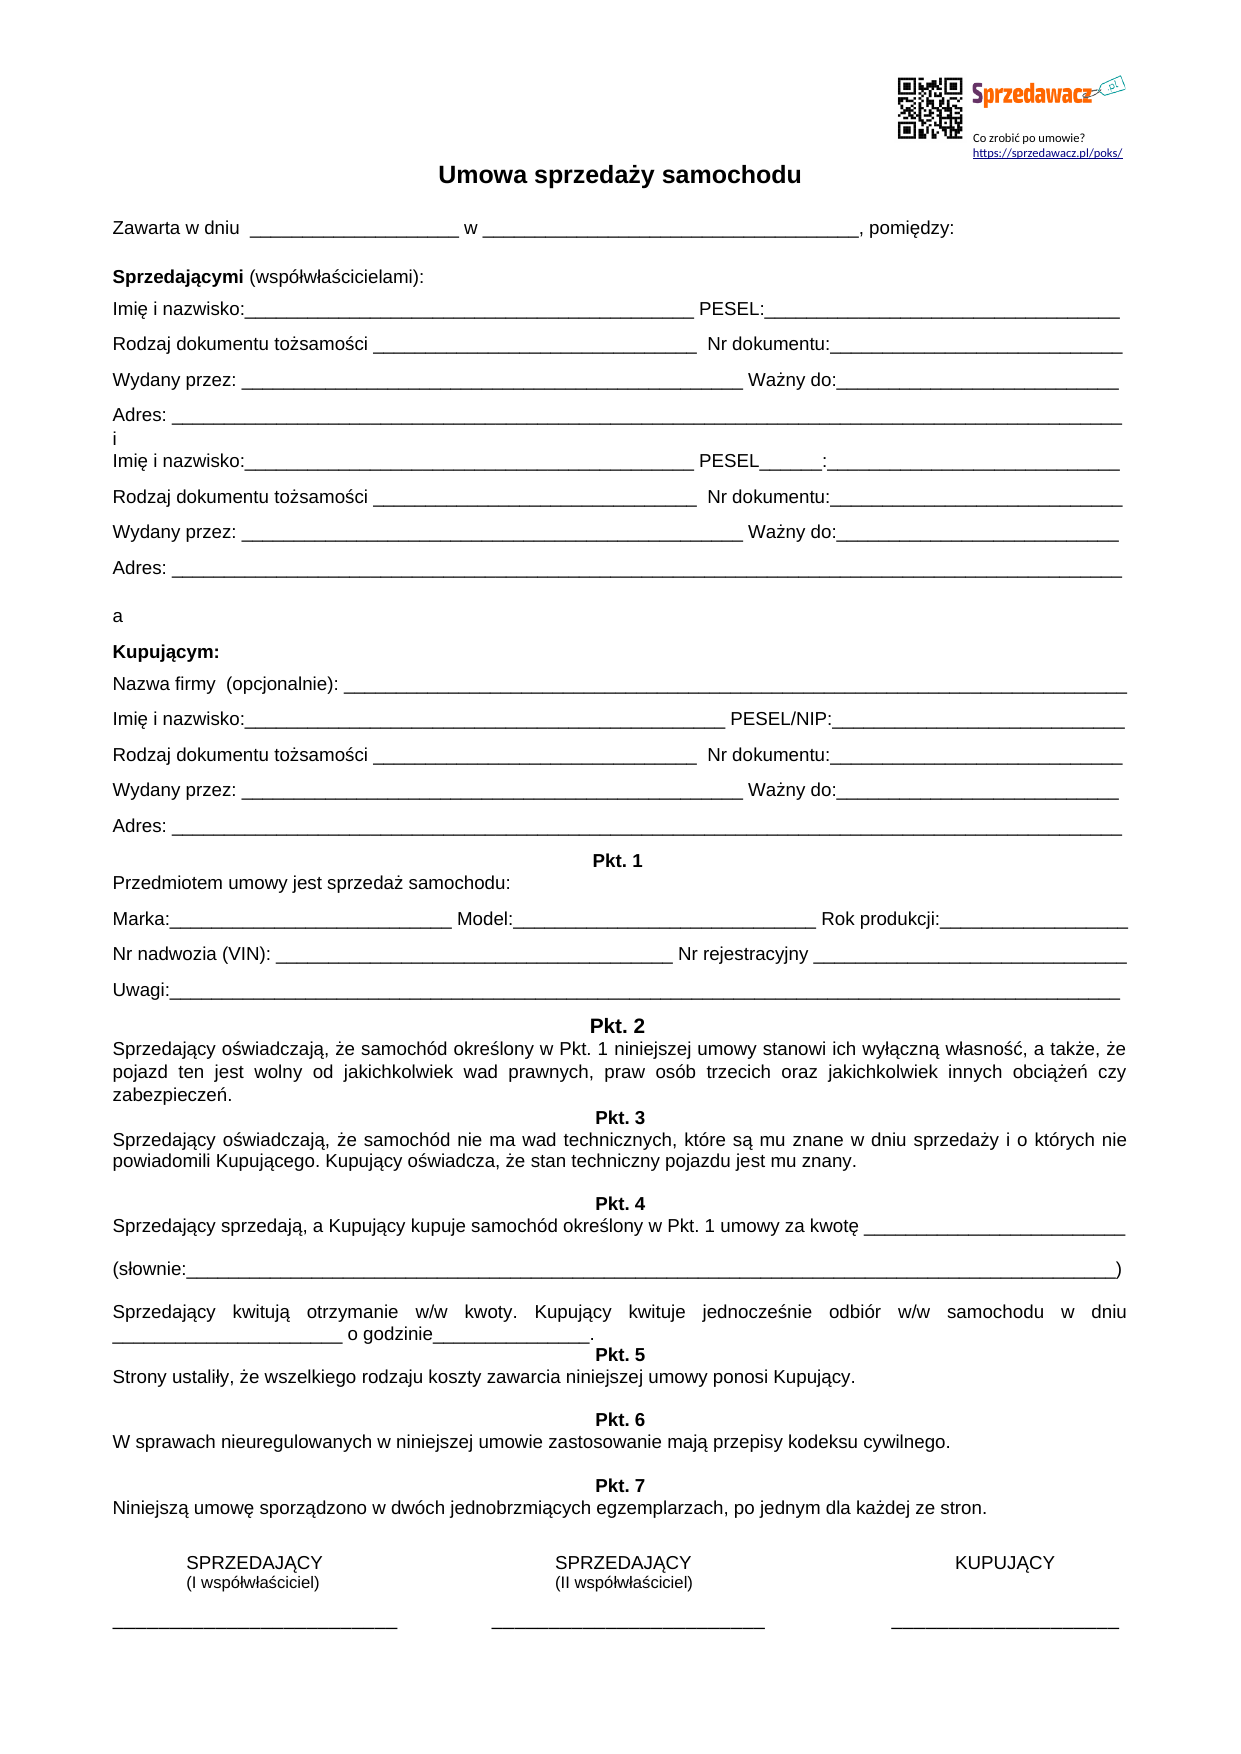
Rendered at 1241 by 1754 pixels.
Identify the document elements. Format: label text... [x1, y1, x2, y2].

list Rodzaj dokumentu tożsamości _______________________________ Nr dokumentu:____________________________ [112, 744, 1128, 765]
text Strony ustaliły, że wszelkiego rodzaju koszty zawarcia niniejszej umowy ponosi Kupujący. [112, 1366, 1128, 1387]
text Imię i nazwisko:___________________________________________ PESEL:__________________________________ [112, 298, 1128, 319]
subtitle Pkt. 6 [112, 1409, 1128, 1430]
text Zawarta w dniu ____________________ w ____________________________________, pomiędzy: [112, 217, 1128, 238]
text Sprzedającymi (współwłaścicielami): [112, 265, 1128, 287]
list Imię i nazwisko:______________________________________________ PESEL/NIP:____________________________ [112, 708, 1128, 730]
text Nazwa firmy (opcjonalnie): ___________________________________________________________________________ [112, 673, 1128, 694]
text Wydany przez: ________________________________________________ Ważny do:___________________________ [112, 521, 1128, 543]
text Rodzaj dokumentu tożsamości _______________________________ Nr dokumentu:____________________________ [112, 486, 1128, 507]
text Wydany przez: ________________________________________________ Ważny do:___________________________ [112, 369, 1128, 390]
text Rodzaj dokumentu tożsamości _______________________________ Nr dokumentu:____________________________ [112, 333, 1128, 355]
text Adres: ___________________________________________________________________________________________ [112, 557, 1128, 578]
list Wydany przez: ________________________________________________ Ważny do:___________________________ [112, 779, 1128, 801]
subtitle Pkt. 2 [112, 1014, 1128, 1038]
subtitle Pkt. 7 [112, 1475, 1128, 1497]
text W sprawach nieuregulowanych w niniejszej umowie zastosowanie mają przepisy kodeksu cywilnego. [112, 1430, 1128, 1452]
subtitle Pkt. 1 [112, 850, 1128, 872]
text Sprzedający sprzedają, a Kupujący kupuje samochód określony w Pkt. 1 umowy za kwotę _________________________ [112, 1215, 1128, 1236]
text (słownie:_________________________________________________________________________________________) [112, 1258, 1128, 1279]
text SPRZEDAJĄCY SPRZEDAJĄCY KUPUJĄCY [112, 1552, 1128, 1573]
list Adres: ___________________________________________________________________________________________ [112, 815, 1128, 836]
subtitle Pkt. 5 [112, 1344, 1128, 1366]
text Przedmiotem umowy jest sprzedaż samochodu: [112, 872, 1128, 893]
text i [112, 427, 1128, 449]
text Niniejszą umowę sporządzono w dwóch jednobrzmiących egzemplarzach, po jednym dla każdej ze stron. [112, 1497, 1128, 1518]
text Uwagi:___________________________________________________________________________________________ [112, 978, 1128, 1000]
text Sprzedający oświadczają, że samochód określony w Pkt. 1 niniejszej umowy stanowi ich wyłączną własność, a także, że pojazd ten jest wolny od jakichkolwiek wad prawnych, praw osób trzecich oraz jakichkolwiek innych obciążeń czy zabezpieczeń. [112, 1038, 1128, 1106]
picture [893, 73, 967, 143]
subtitle Pkt. 4 [112, 1193, 1128, 1215]
text Umowa sprzedaży samochodu [112, 160, 1128, 189]
text Sprzedający oświadczają, że samochód nie ma wad technicznych, które są mu znane w dniu sprzedaży i o których nie powiadomili Kupującego. Kupujący oświadcza, że stan techniczny pojazdu jest mu znany. [112, 1128, 1128, 1172]
text Adres: ___________________________________________________________________________________________ [112, 404, 1128, 426]
text Imię i nazwisko:___________________________________________ PESEL______:____________________________ [112, 450, 1128, 472]
text Kupującym: [112, 640, 1128, 662]
text a [112, 605, 1128, 626]
picture [972, 75, 1126, 108]
subtitle Pkt. 3 [112, 1107, 1128, 1128]
text (I współwłaściciel) (II współwłaściciel) [112, 1573, 1128, 1592]
text Sprzedający kwitują otrzymanie w/w kwoty. Kupujący kwituje jednocześnie odbiór w/w samochodu w dniu ______________________ o godzinie_______________. [112, 1301, 1128, 1344]
text Marka:___________________________ Model:_____________________________ Rok produkcji:__________________ [112, 907, 1128, 929]
text Nr nadwozia (VIN): ______________________________________ Nr rejestracyjny ______________________________ [112, 943, 1128, 964]
